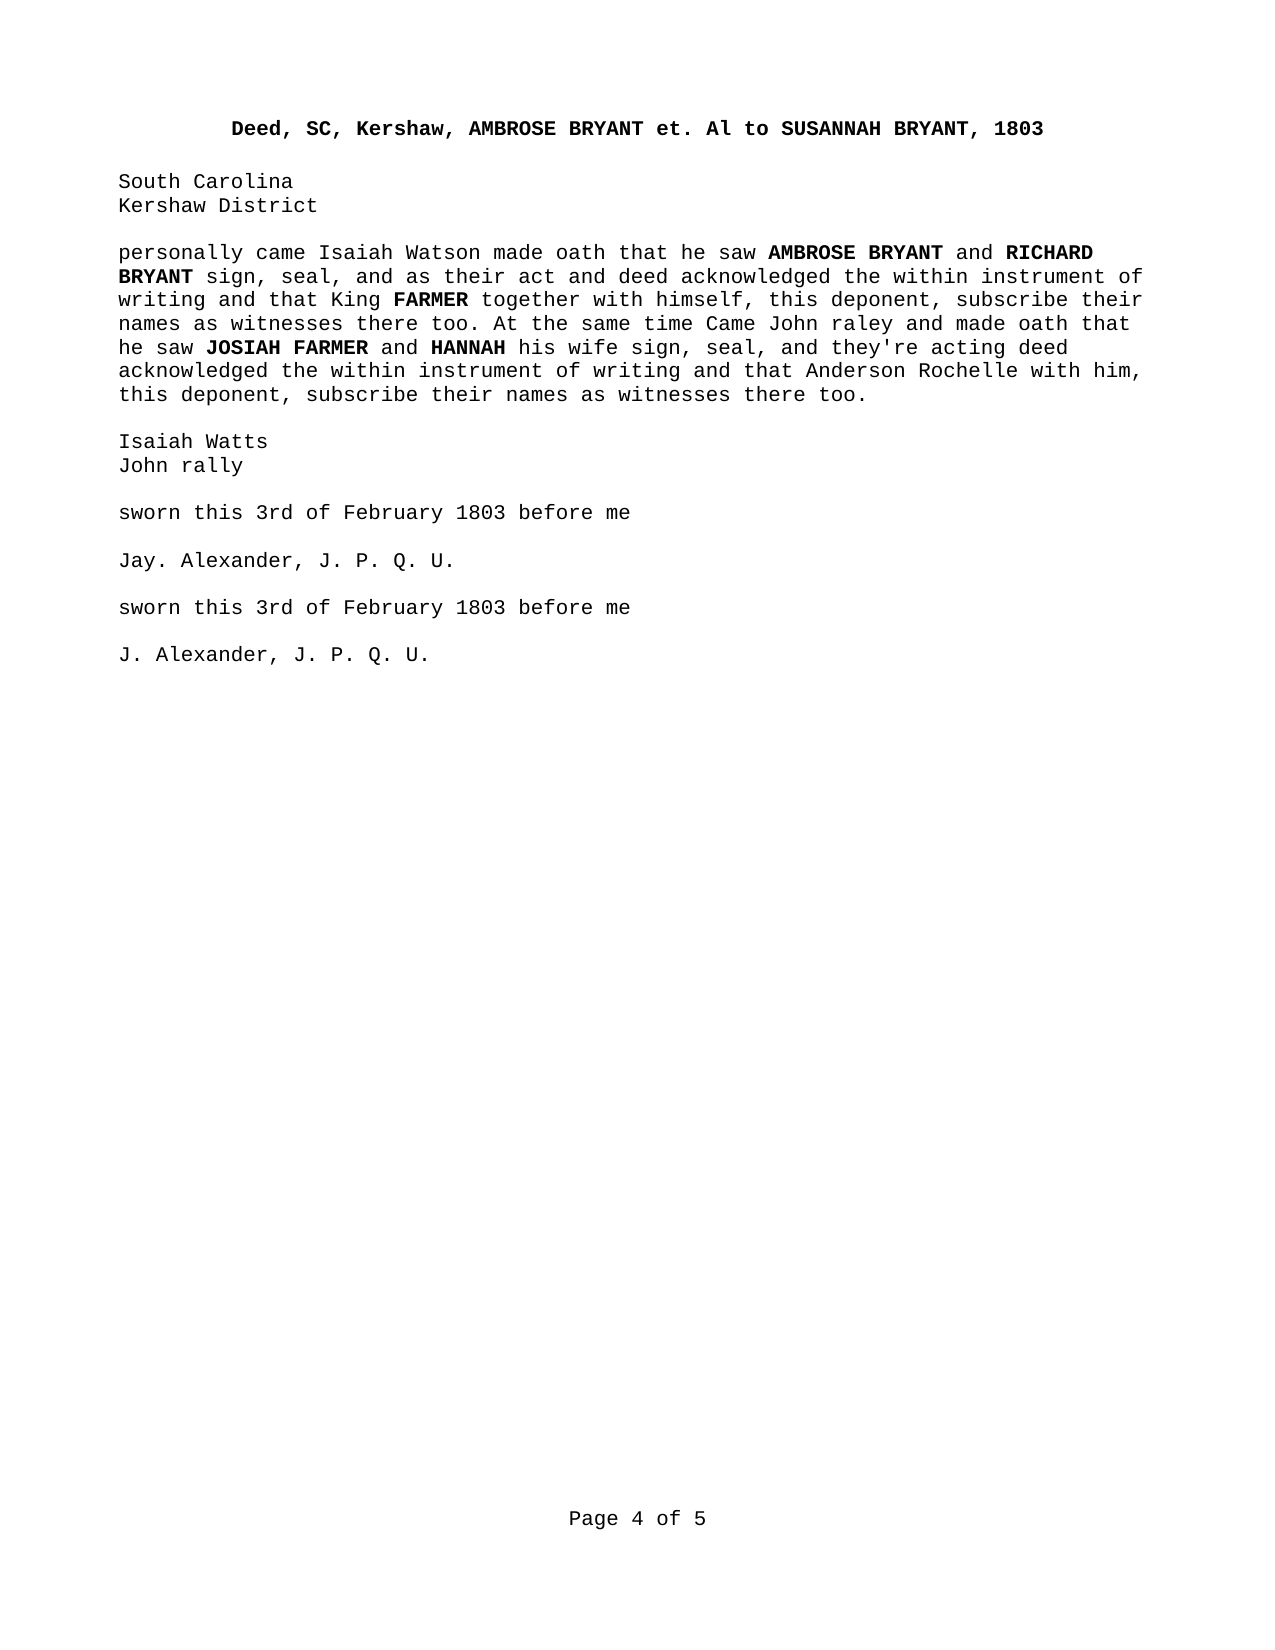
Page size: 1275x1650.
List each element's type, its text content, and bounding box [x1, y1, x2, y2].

text Isaiah Watts [118, 431, 1157, 455]
text John rally [118, 455, 1157, 479]
text Jay. Alexander, J. P. Q. U. [118, 549, 1157, 573]
text sworn this 3rd of February 1803 before me [118, 597, 1157, 621]
text sworn this 3rd of February 1803 before me [118, 502, 1157, 526]
text J. Alexander, J. P. Q. U. [118, 644, 1157, 668]
text South Carolina [118, 171, 1157, 195]
text Kershaw District [118, 195, 1157, 218]
text personally came Isaiah Watson made oath that he saw AMBROSE BRYANT and RICHARD BRYANT sign, seal, and as their act and deed acknowledged the within instrument of writing and that King FARMER together with himself, this deponent, subscribe their names as witnesses there too. At the same time Came John raley and made oath that he saw JOSIAH FARMER and HANNAH his wife sign, seal, and they're acting deed acknowledged the within instrument of writing and that Anderson Rochelle with him, this deponent, subscribe their names as witnesses there too. [118, 242, 1157, 408]
